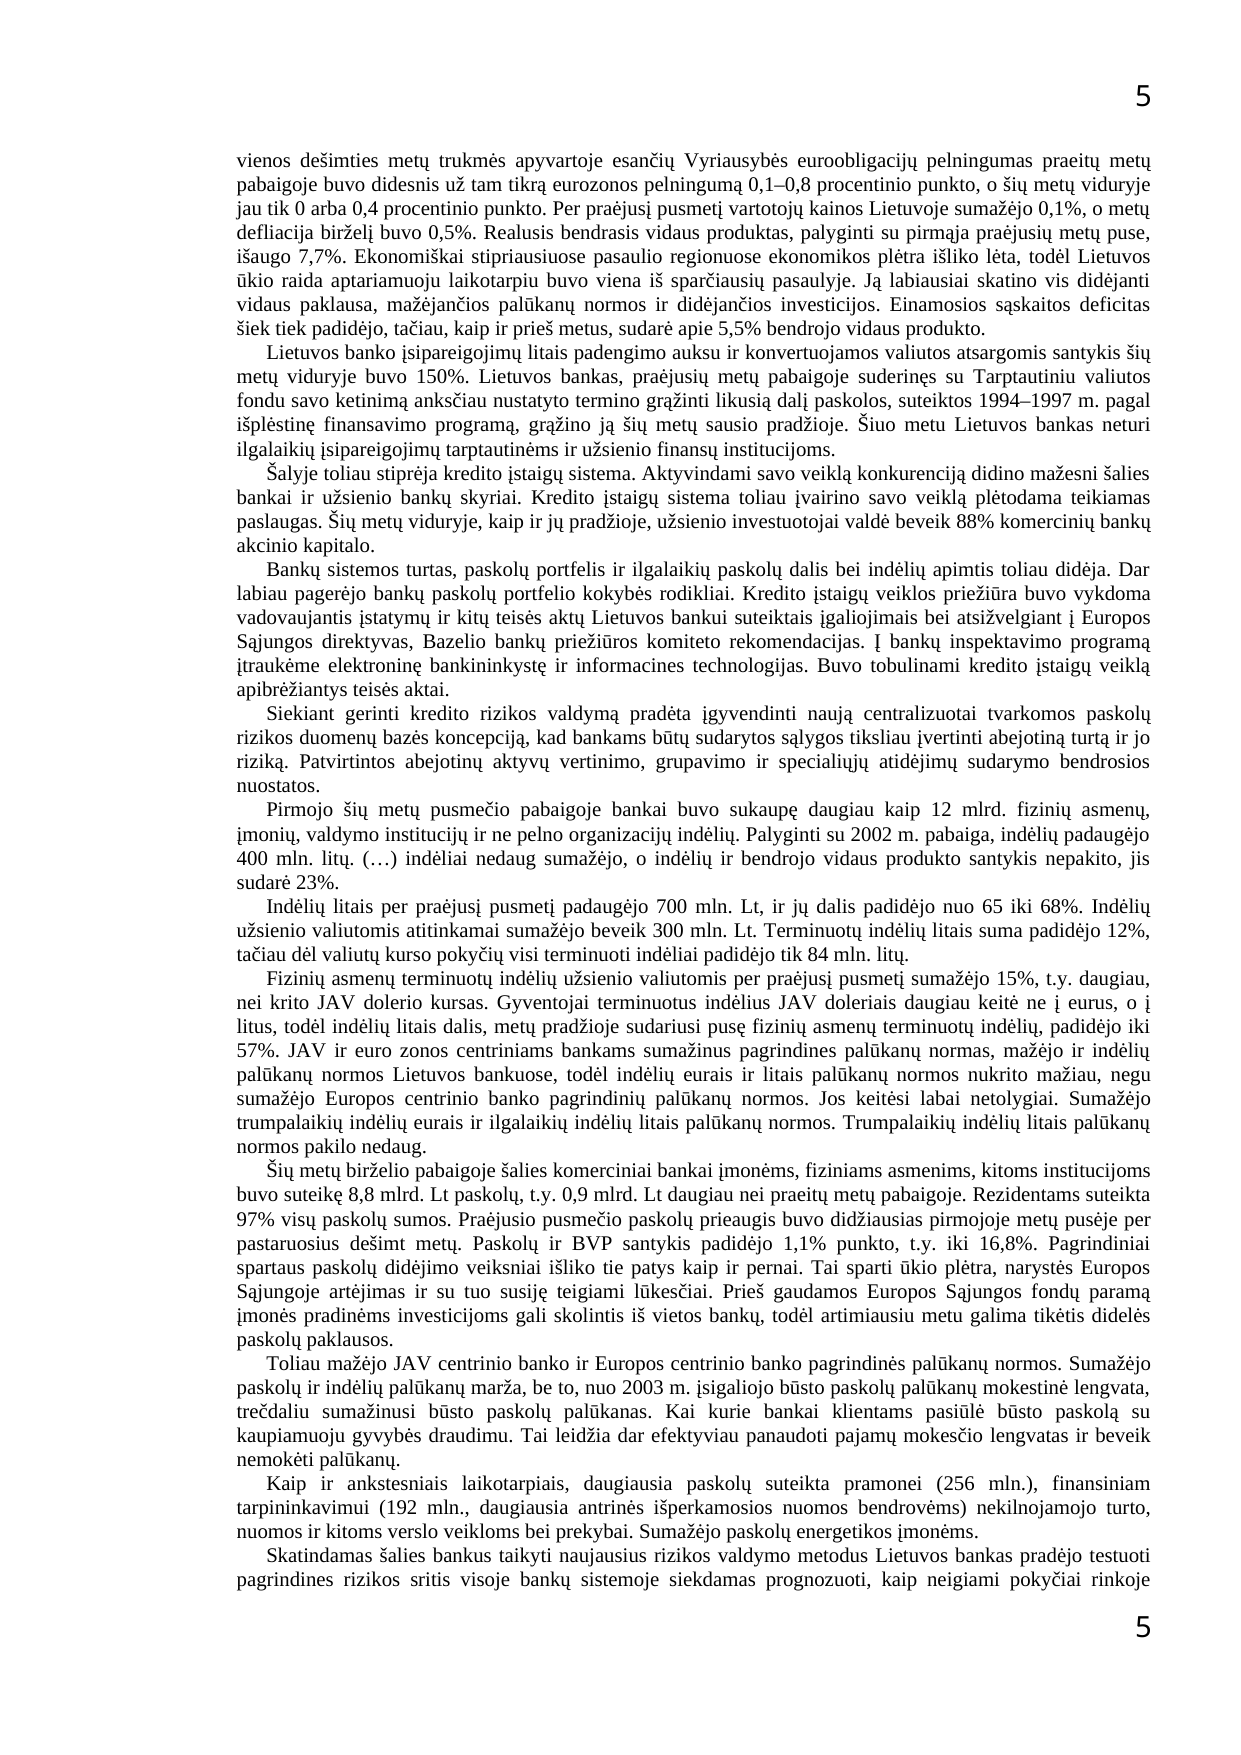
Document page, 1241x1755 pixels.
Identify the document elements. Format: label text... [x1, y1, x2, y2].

text Šalyje toliau stiprėja kredito įstaigų sistema. Aktyvindami savo veiklą konkurenciją didino mažesni šalies bankai ir užsienio bankų skyriai. Kredito įstaigų sistema toliau įvairino savo veiklą plėtodama teikiamas paslaugas. Šių metų viduryje, kaip ir jų pradžioje, užsienio investuotojai valdė beveik 88% komercinių bankų akcinio kapitalo. [236, 461, 1152, 557]
text Pirmojo šių metų pusmečio pabaigoje bankai buvo sukaupę daugiau kaip 12 mlrd. fizinių asmenų, įmonių, valdymo institucijų ir ne pelno organizacijų indėlių. Palyginti su 2002 m. pabaiga, indėlių padaugėjo 400 mln. litų. (…) indėliai nedaug sumažėjo, o indėlių ir bendrojo vidaus produkto santykis nepakito, jis sudarė 23%. [236, 797, 1152, 894]
text Kaip ir ankstesniais laikotarpiais, daugiausia paskolų suteikta pramonei (256 mln.), finansiniam tarpininkavimui (192 mln., daugiausia antrinės išperkamosios nuomos bendrovėms) nekilnojamojo turto, nuomos ir kitoms verslo veikloms bei prekybai. Sumažėjo paskolų energetikos įmonėms. [236, 1471, 1152, 1543]
text Lietuvos banko įsipareigojimų litais padengimo auksu ir konvertuojamos valiutos atsargomis santykis šių metų viduryje buvo 150%. Lietuvos bankas, praėjusių metų pabaigoje suderinęs su Tarptautiniu valiutos fondu savo ketinimą anksčiau nustatyto termino grąžinti likusią dalį paskolos, suteiktos 1994–1997 m. pagal išplėstinę finansavimo programą, grąžino ją šių metų sausio pradžioje. Šiuo metu Lietuvos bankas neturi ilgalaikių įsipareigojimų tarptautinėms ir užsienio finansų institucijoms. [236, 340, 1152, 461]
text vienos dešimties metų trukmės apyvartoje esančių Vyriausybės euroobligacijų pelningumas praeitų metų pabaigoje buvo didesnis už tam tikrą eurozonos pelningumą 0,1–0,8 procentinio punkto, o šių metų viduryje jau tik 0 arba 0,4 procentinio punkto. Per praėjusį pusmetį vartotojų kainos Lietuvoje sumažėjo 0,1%, o metų defliacija birželį buvo 0,5%. Realusis bendrasis vidaus produktas, palyginti su pirmąja praėjusių metų puse, išaugo 7,7%. Ekonomiškai stipriausiuose pasaulio regionuose ekonomikos plėtra išliko lėta, todėl Lietuvos ūkio raida aptariamuoju laikotarpiu buvo viena iš sparčiausių pasaulyje. Ją labiausiai skatino vis didėjanti vidaus paklausa, mažėjančios palūkanų normos ir didėjančios investicijos. Einamosios sąskaitos deficitas šiek tiek padidėjo, tačiau, kaip ir prieš metus, sudarė apie 5,5% bendrojo vidaus produkto. [236, 148, 1152, 340]
text Skatindamas šalies bankus taikyti naujausius rizikos valdymo metodus Lietuvos bankas pradėjo testuoti pagrindines rizikos sritis visoje bankų sistemoje siekdamas prognozuoti, kaip neigiami pokyčiai rinkoje [236, 1543, 1152, 1591]
text Šių metų birželio pabaigoje šalies komerciniai bankai įmonėms, fiziniams asmenims, kitoms institucijoms buvo suteikę 8,8 mlrd. Lt paskolų, t.y. 0,9 mlrd. Lt daugiau nei praeitų metų pabaigoje. Rezidentams suteikta 97% visų paskolų sumos. Praėjusio pusmečio paskolų prieaugis buvo didžiausias pirmojoje metų pusėje per pastaruosius dešimt metų. Paskolų ir BVP santykis padidėjo 1,1% punkto, t.y. iki 16,8%. Pagrindiniai spartaus paskolų didėjimo veiksniai išliko tie patys kaip ir pernai. Tai sparti ūkio plėtra, narystės Europos Sąjungoje artėjimas ir su tuo susiję teigiami lūkesčiai. Prieš gaudamos Europos Sąjungos fondų paramą įmonės pradinėms investicijoms gali skolintis iš vietos bankų, todėl artimiausiu metu galima tikėtis didelės paskolų paklausos. [236, 1158, 1152, 1351]
text Siekiant gerinti kredito rizikos valdymą pradėta įgyvendinti naują centralizuotai tvarkomos paskolų rizikos duomenų bazės koncepciją, kad bankams būtų sudarytos sąlygos tiksliau įvertinti abejotiną turtą ir jo riziką. Patvirtintos abejotinų aktyvų vertinimo, grupavimo ir specialiųjų atidėjimų sudarymo bendrosios nuostatos. [236, 701, 1152, 797]
text Toliau mažėjo JAV centrinio banko ir Europos centrinio banko pagrindinės palūkanų normos. Sumažėjo paskolų ir indėlių palūkanų marža, be to, nuo 2003 m. įsigaliojo būsto paskolų palūkanų mokestinė lengvata, trečdaliu sumažinusi būsto paskolų palūkanas. Kai kurie bankai klientams pasiūlė būsto paskolą su kaupiamuoju gyvybės draudimu. Tai leidžia dar efektyviau panaudoti pajamų mokesčio lengvatas ir beveik nemokėti palūkanų. [236, 1351, 1152, 1471]
text Bankų sistemos turtas, paskolų portfelis ir ilgalaikių paskolų dalis bei indėlių apimtis toliau didėja. Dar labiau pagerėjo bankų paskolų portfelio kokybės rodikliai. Kredito įstaigų veiklos priežiūra buvo vykdoma vadovaujantis įstatymų ir kitų teisės aktų Lietuvos bankui suteiktais įgaliojimais bei atsižvelgiant į Europos Sąjungos direktyvas, Bazelio bankų priežiūros komiteto rekomendacijas. Į bankų inspektavimo programą įtraukėme elektroninę bankininkystę ir informacines technologijas. Buvo tobulinami kredito įstaigų veiklą apibrėžiantys teisės aktai. [236, 557, 1152, 701]
text Indėlių litais per praėjusį pusmetį padaugėjo 700 mln. Lt, ir jų dalis padidėjo nuo 65 iki 68%. Indėlių užsienio valiutomis atitinkamai sumažėjo beveik 300 mln. Lt. Terminuotų indėlių litais suma padidėjo 12%, tačiau dėl valiutų kurso pokyčių visi terminuoti indėliai padidėjo tik 84 mln. litų. [236, 894, 1152, 966]
text Fizinių asmenų terminuotų indėlių užsienio valiutomis per praėjusį pusmetį sumažėjo 15%, t.y. daugiau, nei krito JAV dolerio kursas. Gyventojai terminuotus indėlius JAV doleriais daugiau keitė ne į eurus, o į litus, todėl indėlių litais dalis, metų pradžioje sudariusi pusę fizinių asmenų terminuotų indėlių, padidėjo iki 57%. JAV ir euro zonos centriniams bankams sumažinus pagrindines palūkanų normas, mažėjo ir indėlių palūkanų normos Lietuvos bankuose, todėl indėlių eurais ir litais palūkanų normos nukrito mažiau, negu sumažėjo Europos centrinio banko pagrindinių palūkanų normos. Jos keitėsi labai netolygiai. Sumažėjo trumpalaikių indėlių eurais ir ilgalaikių indėlių litais palūkanų normos. Trumpalaikių indėlių litais palūkanų normos pakilo nedaug. [236, 966, 1152, 1158]
